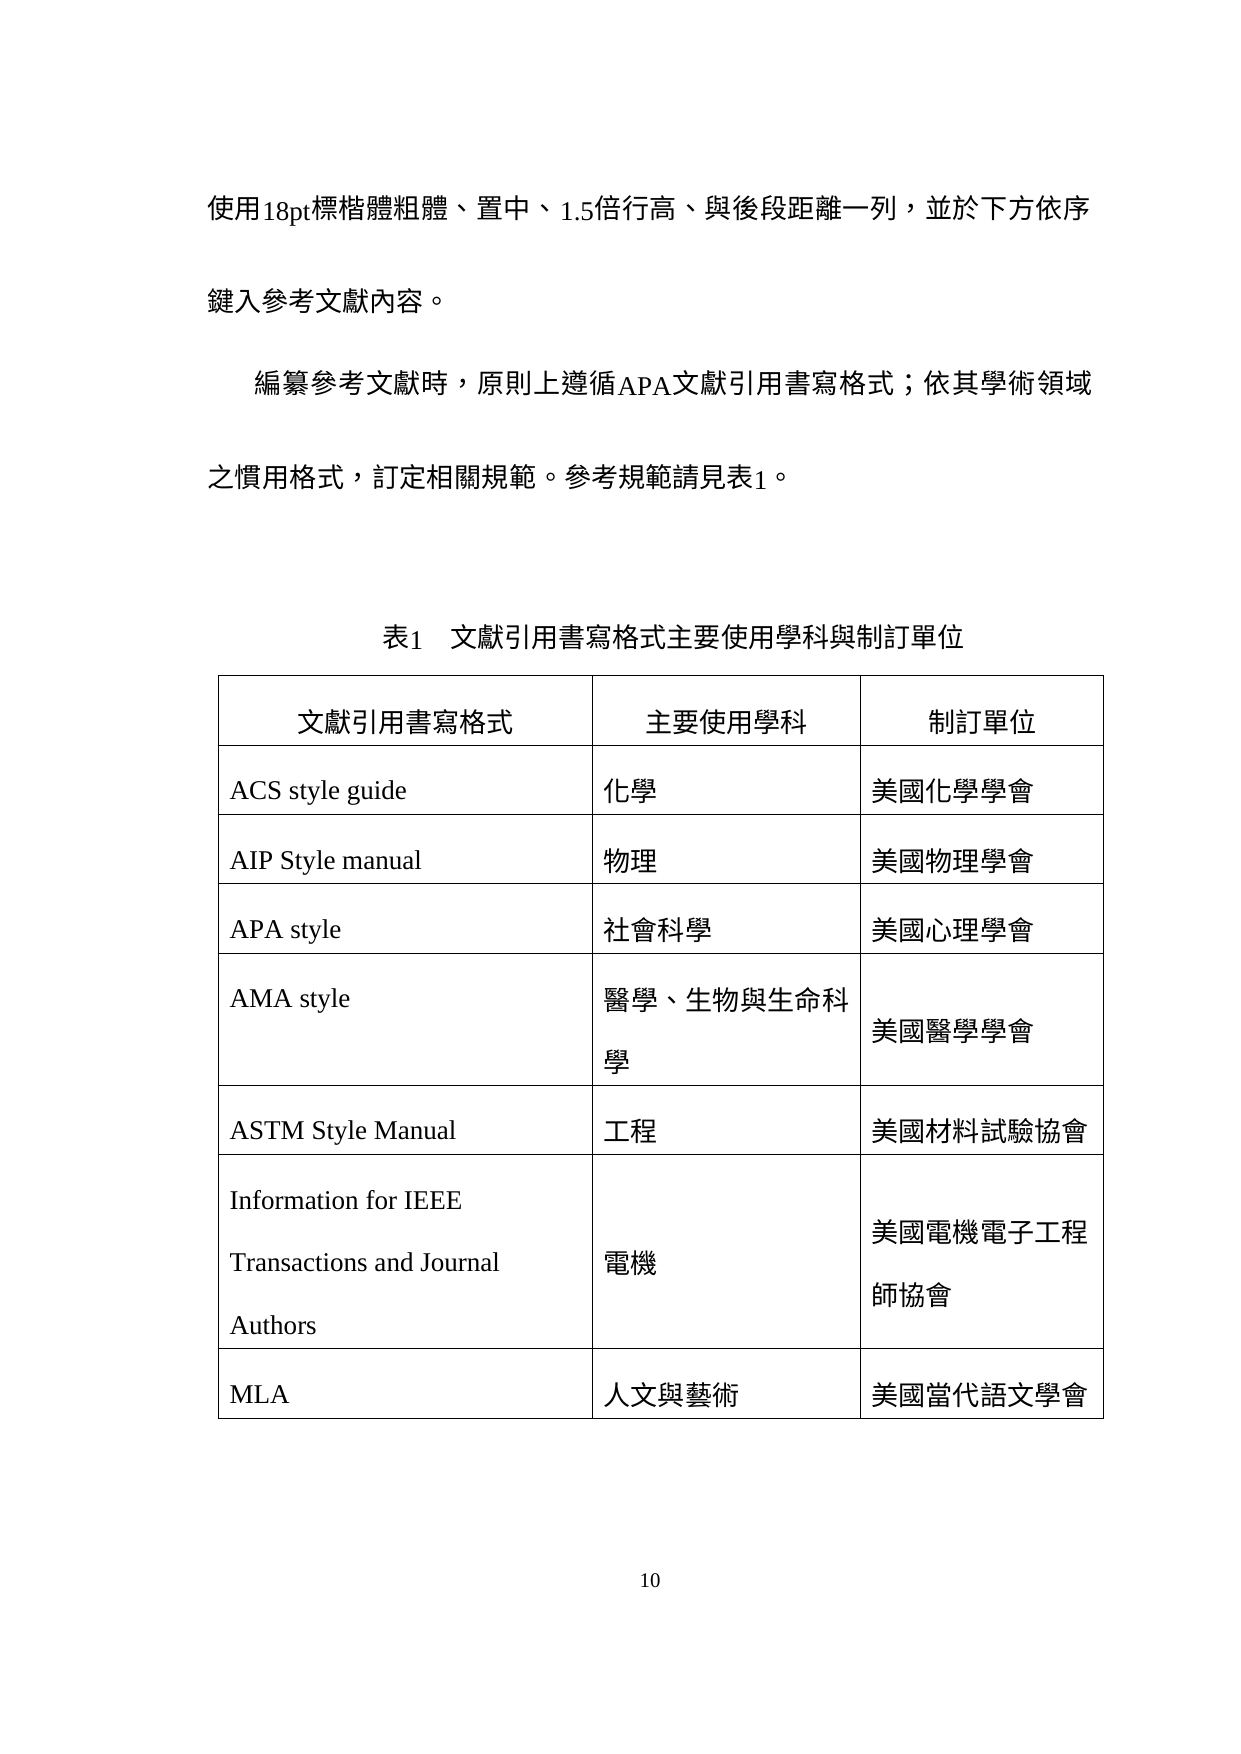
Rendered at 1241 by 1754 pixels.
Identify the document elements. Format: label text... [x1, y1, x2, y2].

text 編纂參考文獻時，原則上遵循APA文獻引用書寫格式；依其學術領域之慣用格式，訂定相關規範。參考規範請見表1。 [207, 339, 1092, 495]
table_cell 物理 [593, 815, 860, 883]
table_cell MLA [219, 1349, 592, 1418]
table_cell 醫學、生物與生命科學 [593, 954, 860, 1084]
table_header 制訂單位 [861, 676, 1103, 744]
table_cell ACS style guide [219, 746, 592, 814]
table_cell Information for IEEE Transactions and Journal Authors [219, 1155, 592, 1348]
table_cell 美國材料試驗協會 [861, 1086, 1103, 1154]
table_cell AMA style [219, 954, 592, 1084]
table_cell ASTM Style Manual [219, 1086, 592, 1154]
table_cell 美國物理學會 [861, 815, 1103, 883]
table_cell AIP Style manual [219, 815, 592, 883]
table_cell APA style [219, 884, 592, 953]
table_cell 美國當代語文學會 [861, 1349, 1103, 1418]
table_cell 美國化學學會 [861, 746, 1103, 814]
table_cell 美國醫學學會 [861, 954, 1103, 1084]
table_header 主要使用學科 [593, 676, 860, 744]
table_cell 美國電機電子工程師協會 [861, 1155, 1103, 1348]
table_cell 人文與藝術 [593, 1349, 860, 1418]
table_cell 美國心理學會 [861, 884, 1103, 953]
table_cell 電機 [593, 1155, 860, 1348]
table_header 文獻引用書寫格式 [219, 676, 592, 744]
text 使用18pt標楷體粗體、置中、1.5倍行高、與後段距離一列，並於下方依序鍵入參考文獻內容。 [207, 163, 1092, 319]
table_cell 社會科學 [593, 884, 860, 953]
table_cell 工程 [593, 1086, 860, 1154]
text 表1 文獻引用書寫格式主要使用學科與制訂單位 [207, 593, 1092, 656]
table_cell 化學 [593, 746, 860, 814]
